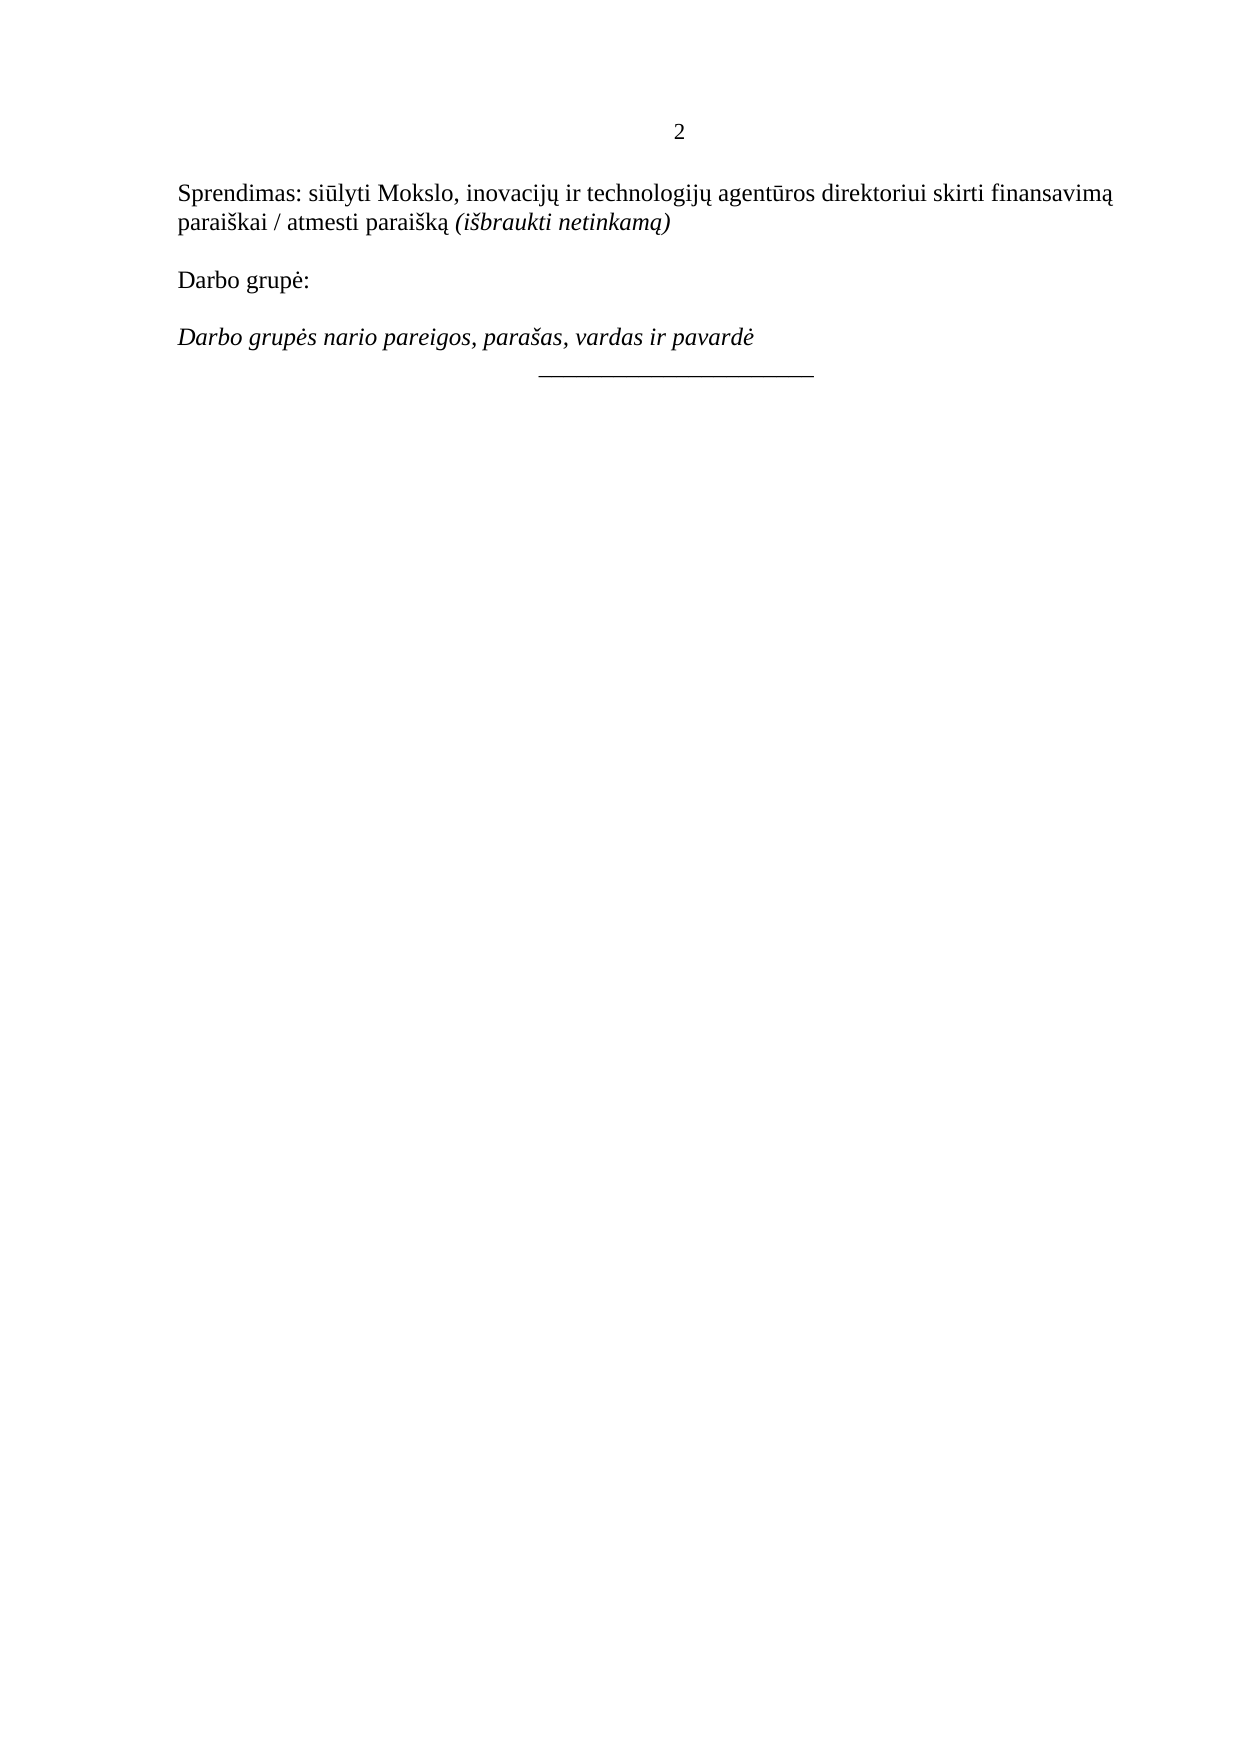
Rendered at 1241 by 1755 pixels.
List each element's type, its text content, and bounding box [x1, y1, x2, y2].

text Darbo grupės nario pareigos, parašas, vardas ir pavardė [177, 322, 1181, 351]
text Sprendimas: siūlyti Mokslo, inovacijų ir technologijų agentūros direktoriui skirti finansavimą paraiškai / atmesti paraišką (išbraukti netinkamą) [177, 178, 1181, 236]
text ______________________ [177, 351, 1181, 380]
text Darbo grupė: [177, 265, 1181, 293]
